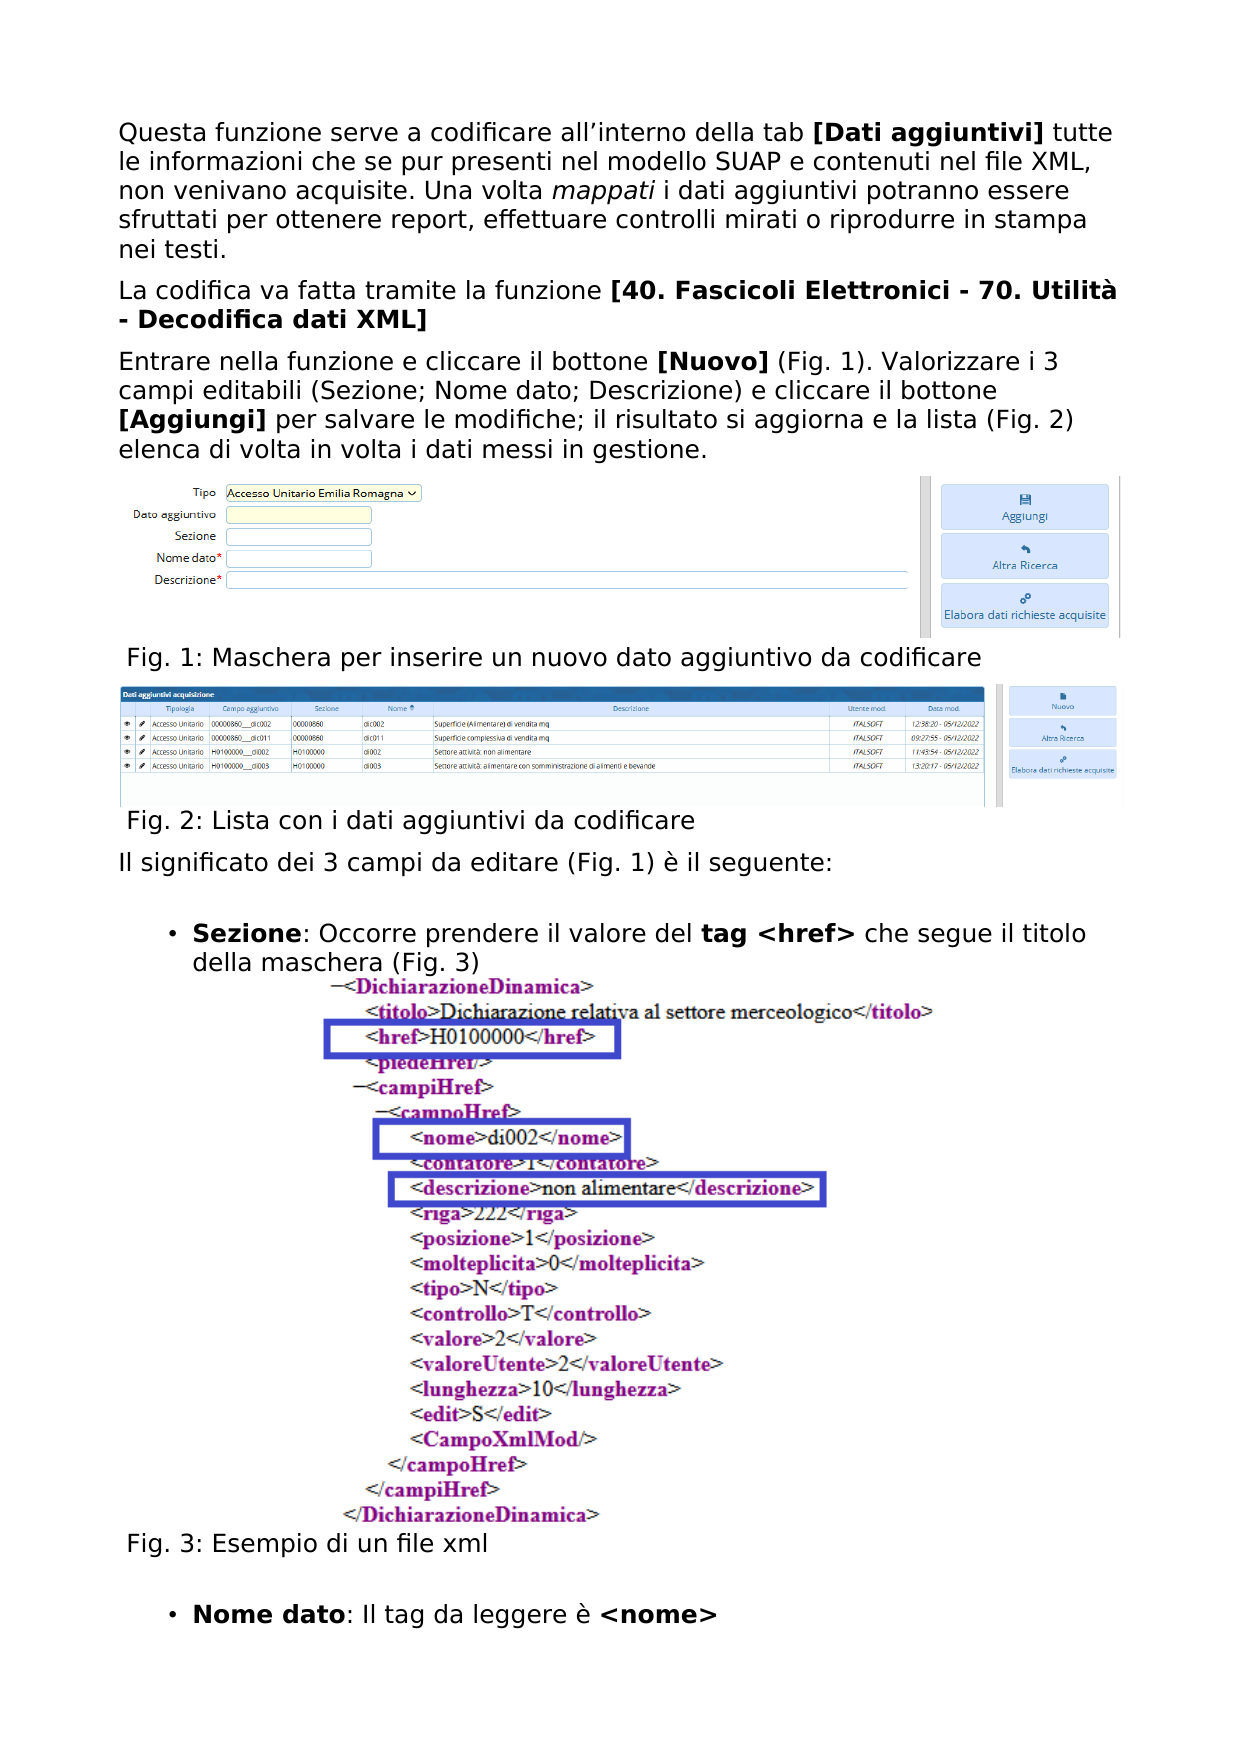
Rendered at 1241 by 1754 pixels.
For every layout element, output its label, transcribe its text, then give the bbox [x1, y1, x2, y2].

text Il significato dei 3 campi da editare (Fig. 1) è il seguente: [118, 848, 1122, 877]
text Entrare nella funzione e cliccare il bottone [Nuovo] (Fig. 1). Valorizzare i 3 campi editabili (Sezione; Nome dato; Descrizione) e cliccare il bottone [Aggiungi] per salvare le modifiche; il risultato si aggiorna e la lista (Fig. 2) elenca di volta in volta i dati messi in gestione. [118, 347, 1122, 464]
text Fig. 3: Esempio di un file xml [118, 978, 1122, 1558]
list Sezione: Occorre prendere il valore del tag <href> che segue il titolo della maschera (Fig. 3) [177, 919, 1122, 978]
picture [118, 684, 1123, 807]
text Questa funzione serve a codificare all’interno della tab [Dati aggiuntivi] tutte le informazioni che se pur presenti nel modello SUAP e contenuti nel file XML, non venivano acquisite. Una volta mappati i dati aggiuntivi potranno essere sfruttati per ottenere report, effettuare controlli mirati o riprodurre in stampa nei testi. [118, 118, 1122, 264]
text Fig. 2: Lista con i dati aggiuntivi da codificare [118, 807, 1122, 836]
picture [118, 476, 1123, 643]
picture [307, 977, 933, 1529]
text La codifica va fatta tramite la funzione [40. Fascicoli Elettronici - 70. Utilità - Decodifica dati XML] [118, 276, 1122, 335]
list Nome dato: Il tag da leggere è <nome> [177, 1600, 1122, 1629]
text Fig. 1: Maschera per inserire un nuovo dato aggiuntivo da codificare [118, 643, 1122, 672]
